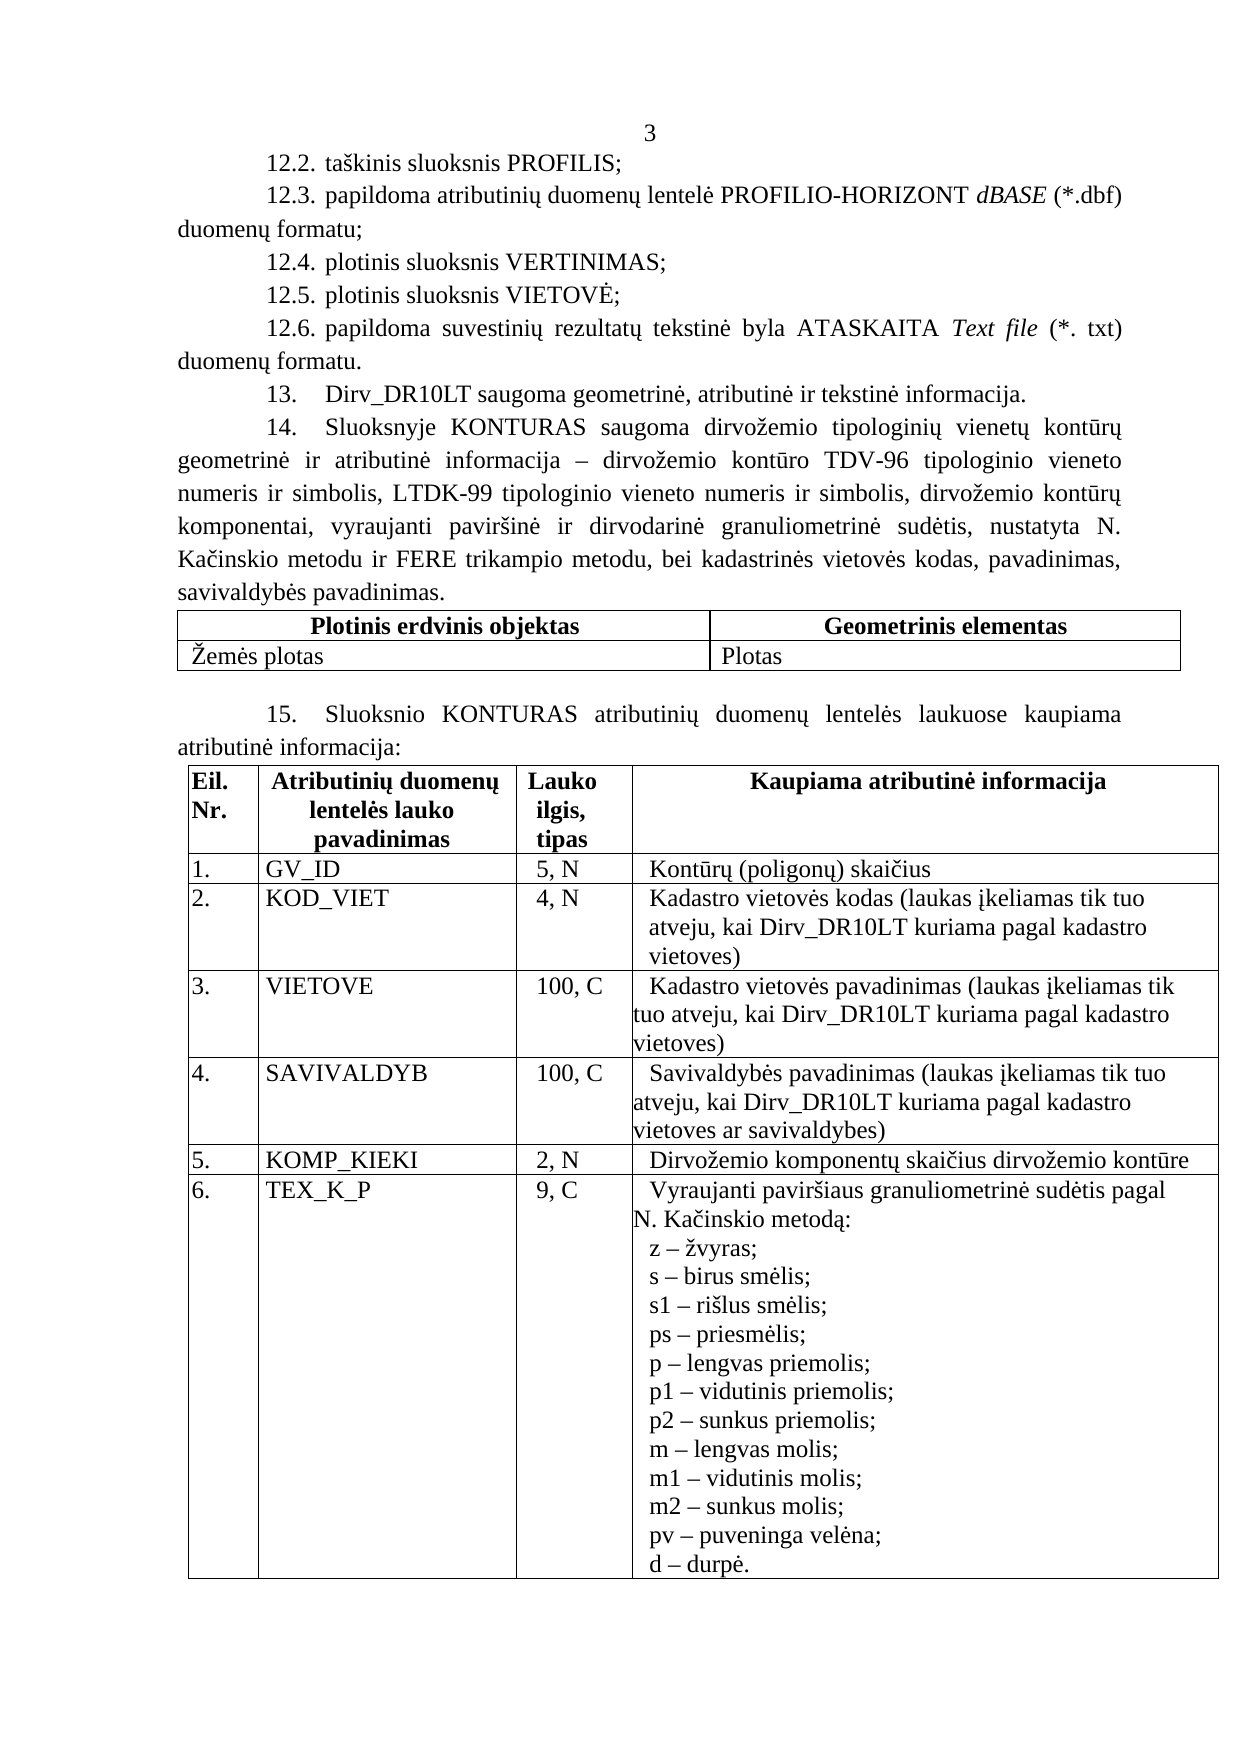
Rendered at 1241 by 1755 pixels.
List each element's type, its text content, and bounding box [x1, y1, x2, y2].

text 15. Sluoksnio KONTURAS atributinių duomenų lentelės laukuose kaupiama atributinė informacija: [177, 699, 1122, 761]
table_cell 5, N [517, 854, 632, 882]
table_cell 6. [189, 1175, 258, 1578]
table_header Plotinis erdvinis objektas [178, 611, 709, 640]
table_cell 1. [189, 854, 258, 882]
text 12.6. papildoma suvestinių rezultatų tekstinė byla ATASKAITA Text file (*. txt) duomenų formatu. [177, 313, 1122, 374]
table_cell 9, C [517, 1175, 632, 1578]
table_header Atributinių duomenų lentelės lauko pavadinimas [259, 766, 516, 853]
table_cell 4. [189, 1058, 258, 1144]
table_cell Plotas [711, 641, 1180, 669]
table_cell Savivaldyb [259, 1058, 516, 1144]
table_cell Kod_viet [259, 884, 516, 970]
table_cell Kadastro vietovės kodas (laukas įkeliamas tik tuo atveju, kai Dirv_DR10LT kuriama pagal kadastro vietoves) [633, 884, 1218, 970]
table_cell 100, C [517, 1058, 632, 1144]
table_header Kaupiama atributinė informacija [633, 766, 1218, 853]
table_cell Gv_id [259, 854, 516, 882]
table_cell 3. [189, 971, 258, 1057]
text 12.5. plotinis sluoksnis VIETOVĖ; [177, 280, 1122, 308]
text 12.4. plotinis sluoksnis VERTINIMAS; [177, 247, 1122, 275]
table_cell 5. [189, 1145, 258, 1174]
table_cell Komp_kieki [259, 1145, 516, 1174]
table_cell Savivaldybės pavadinimas (laukas įkeliamas tik tuo atveju, kai Dirv_DR10LT kuriama pagal kadastro vietoves ar savivaldybes) [633, 1058, 1218, 1144]
text 13. Dirv_DR10LT saugoma geometrinė, atributinė ir tekstinė informacija. [177, 379, 1122, 407]
table_cell Kadastro vietovės pavadinimas (laukas įkeliamas tik tuo atveju, kai Dirv_DR10LT kuriama pagal kadastro vietoves) [633, 971, 1218, 1057]
text 14. Sluoksnyje KONTURAS saugoma dirvožemio tipologinių vienetų kontūrų geometrinė ir atributinė informacija – dirvožemio kontūro TDV-96 tipologinio vieneto numeris ir simbolis, LTDK-99 tipologinio vieneto numeris ir simbolis, dirvožemio kontūrų komponentai, vyraujanti paviršinė ir dirvodarinė granuliometrinė sudėtis, nustatyta N. Kačinskio metodu ir FERE trikampio metodu, bei kadastrinės vietovės kodas, pavadinimas, savivaldybės pavadinimas. [177, 412, 1122, 606]
table_header Eil. Nr. [189, 766, 258, 853]
table_cell 4, N [517, 884, 632, 970]
text 12.2. taškinis sluoksnis PROFILIS; [177, 148, 1122, 176]
table_header Lauko ilgis, tipas [517, 766, 632, 853]
table_cell Vietove [259, 971, 516, 1057]
table_cell Dirvožemio komponentų skaičius dirvožemio kontūre [633, 1145, 1218, 1174]
table_cell Tex_K_P [259, 1175, 516, 1578]
text 12.3. papildoma atributinių duomenų lentelė PROFILIO-HORIZONT dBASE (*.dbf) duomenų formatu; [177, 181, 1122, 242]
table_cell 100, C [517, 971, 632, 1057]
table_cell Žemės plotas [178, 641, 709, 669]
table_cell 2. [189, 884, 258, 970]
table_cell 2, N [517, 1145, 632, 1174]
table_cell Vyraujanti paviršiaus granuliometrinė sudėtis pagal N. Kačinskio metodą: z – žvyras; s – birus smėlis; s1 – rišlus smėlis; ps – priesmėlis; p – lengvas priemolis; p1 – vidutinis priemolis; p2 – sunkus priemolis; m – lengvas molis; m1 – vidutinis molis; m2 – sunkus molis; pv – puveninga velėna; d – durpė. [633, 1175, 1218, 1578]
table_cell Kontūrų (poligonų) skaičius [633, 854, 1218, 882]
table_header Geometrinis elementas [711, 611, 1180, 640]
